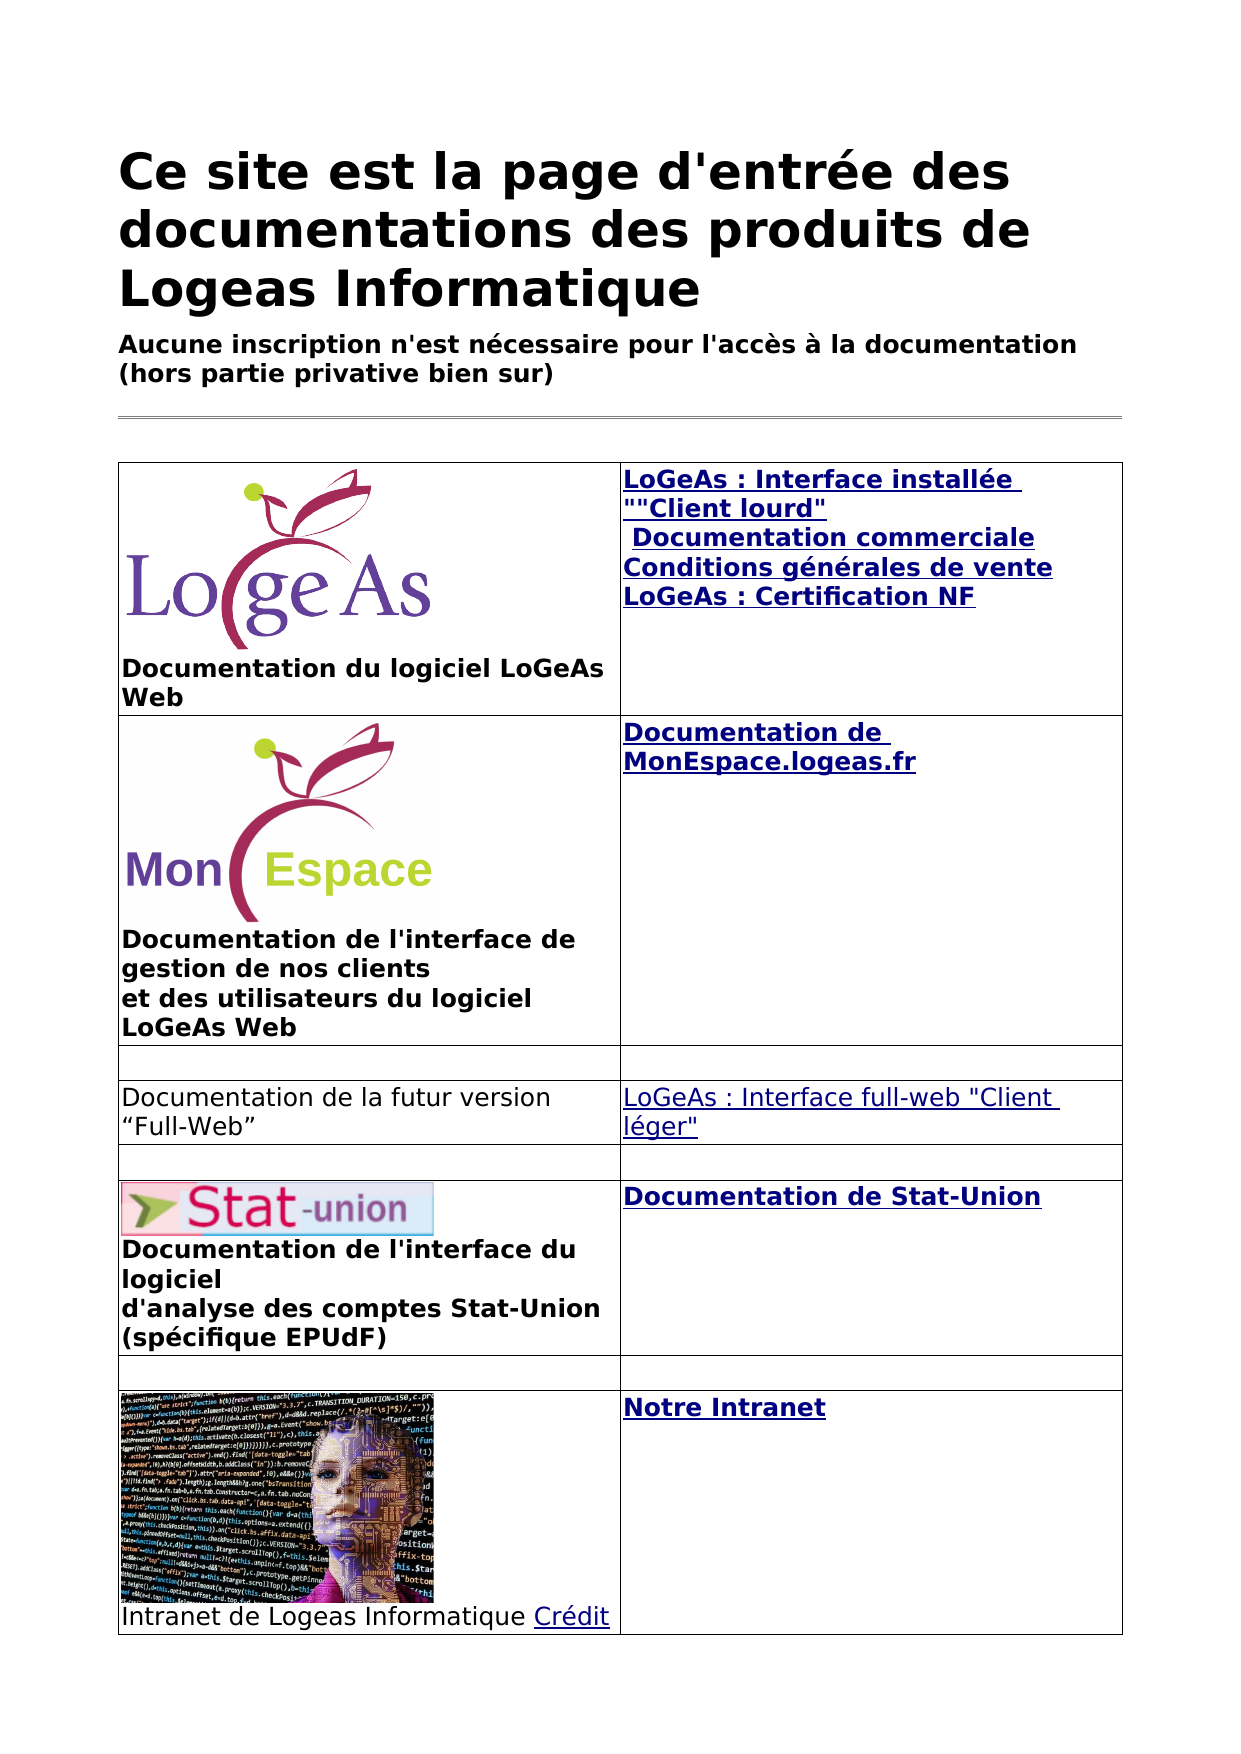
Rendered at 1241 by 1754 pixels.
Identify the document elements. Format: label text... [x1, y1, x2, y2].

table_cell [119, 1356, 620, 1390]
subtitle Ce site est la page d'entrée des documentations des produits de Logeas Informatique [118, 143, 1122, 318]
table_header Documentation du logiciel LoGeAs Web [119, 463, 620, 715]
table_cell Intranet de Logeas Informatique Crédit [119, 1391, 620, 1634]
table_cell [119, 1145, 620, 1179]
table_cell [621, 1046, 1122, 1080]
table_cell Notre Intranet [621, 1391, 1122, 1634]
table_cell [621, 1145, 1122, 1179]
text Aucune inscription n'est nécessaire pour l'accès à la documentation (hors partie privative bien sur) [118, 330, 1122, 389]
picture [121, 1393, 434, 1603]
table_cell [119, 1046, 620, 1080]
table_cell LoGeAs : Interface full-web "Client léger" [621, 1081, 1122, 1144]
table_cell Documentation de la futur version “Full-Web” [119, 1081, 620, 1144]
table_cell [621, 1356, 1122, 1390]
table_cell Documentation de MonEspace.logeas.fr [621, 716, 1122, 1045]
picture [121, 718, 434, 926]
table_cell Documentation de l'interface du logiciel d'analyse des comptes Stat-Union (spécifique EPUdF) [119, 1181, 620, 1355]
table_header LoGeAs : Interface installée ""Client lourd" Documentation commerciale Conditions générales de vente LoGeAs : Certification NF [621, 463, 1122, 715]
table_cell Documentation de Stat-Union [621, 1181, 1122, 1355]
picture [121, 1182, 434, 1236]
table_cell Documentation de l'interface de gestion de nos clients et des utilisateurs du logiciel LoGeAs Web [119, 716, 620, 1045]
picture [121, 465, 434, 654]
